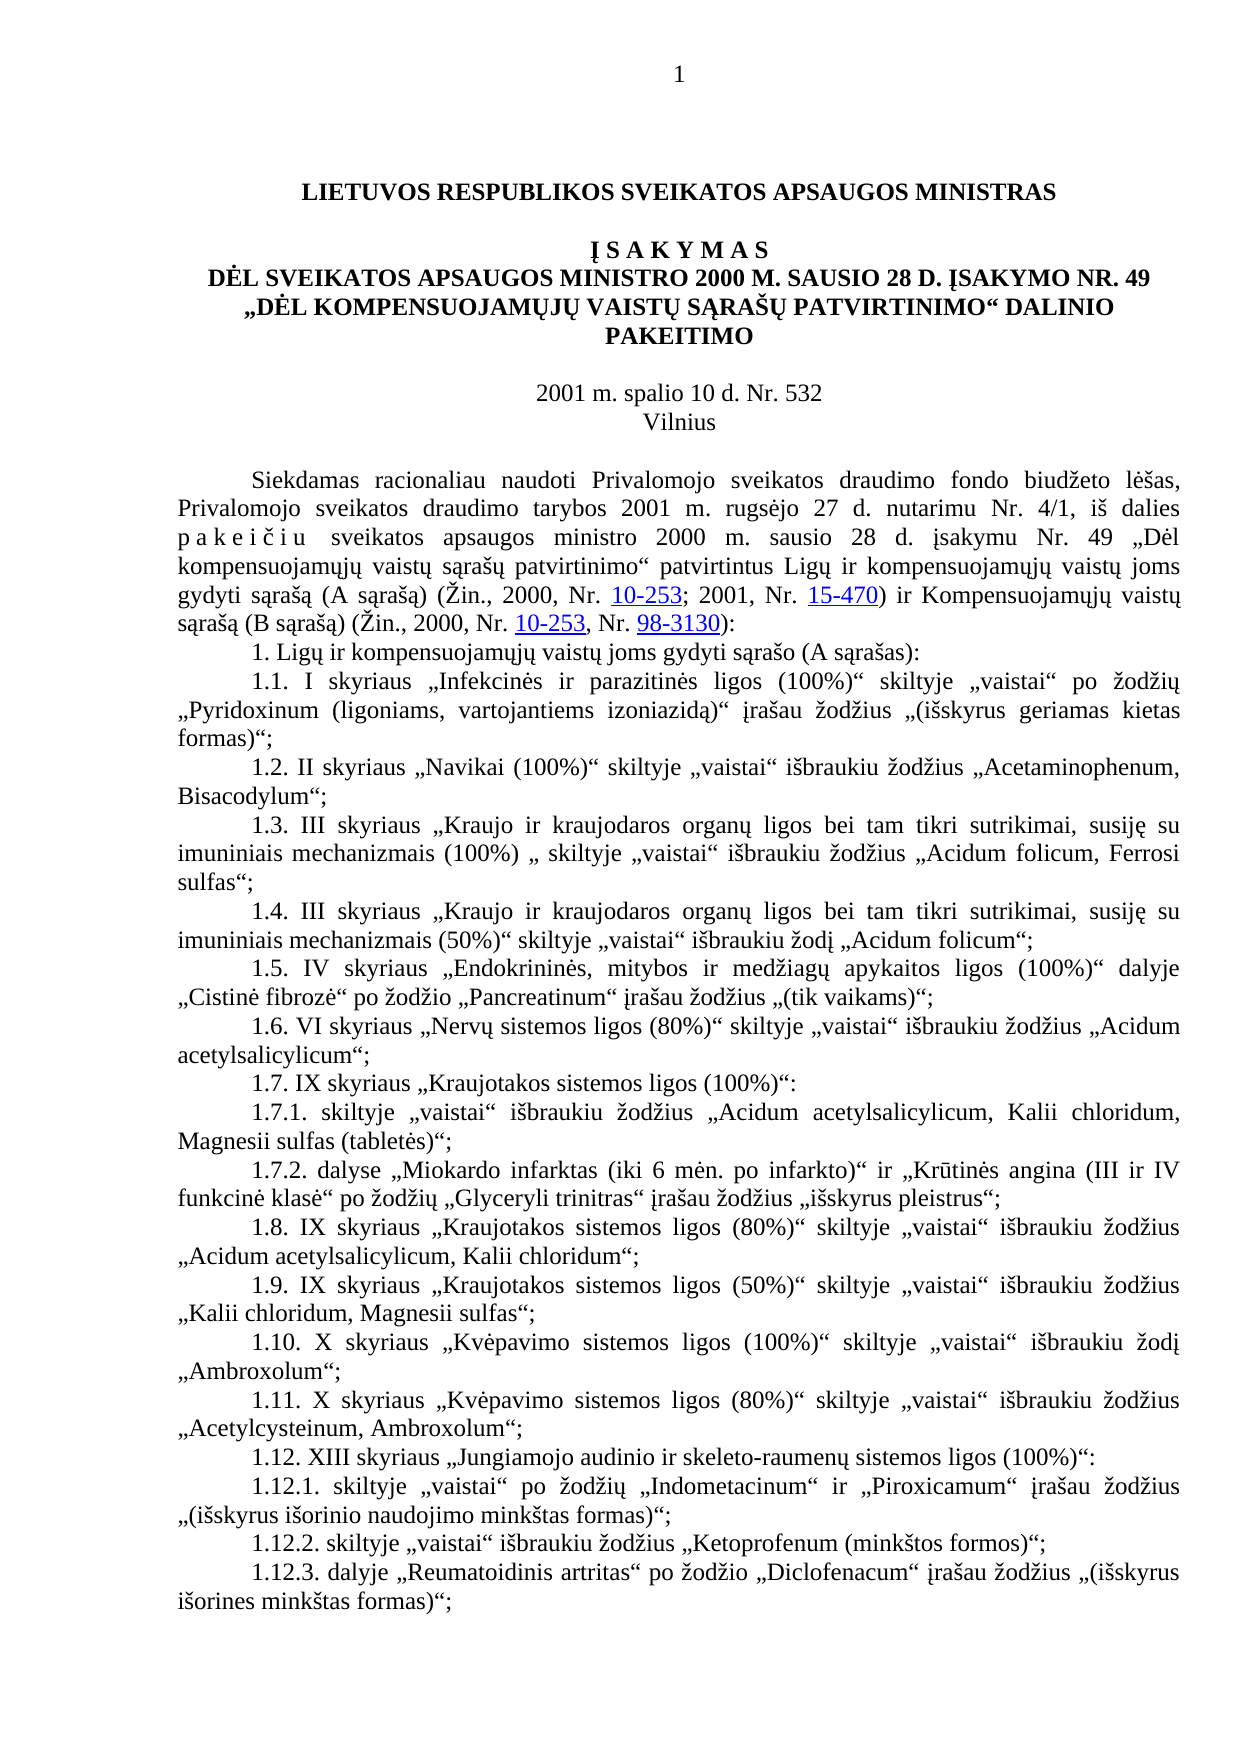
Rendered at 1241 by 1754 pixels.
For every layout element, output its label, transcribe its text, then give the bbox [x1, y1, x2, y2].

text LIETUVOS RESPUBLIKOS SVEIKATOS APSAUGOS MINISTRAS [177, 177, 1181, 206]
text DĖL SVEIKATOS APSAUGOS MINISTRO 2000 M. SAUSIO 28 D. ĮSAKYMO NR. 49 „DĖL KOMPENSUOJAMŲJŲ VAISTŲ SĄRAŠŲ PATVIRTINIMO“ DALINIO PAKEITIMO [177, 263, 1181, 350]
text 1.12.2. skiltyje „vaistai“ išbraukiu žodžius „Ketoprofenum (minkštos formos)“; [177, 1528, 1181, 1557]
text 1.6. VI skyriaus „Nervų sistemos ligos (80%)“ skiltyje „vaistai“ išbraukiu žodžius „Acidum acetylsalicylicum“; [177, 1011, 1181, 1068]
text 1.12.3. dalyje „Reumatoidinis artritas“ po žodžio „Diclofenacum“ įrašau žodžius „(išskyrus išorines minkštas formas)“; [177, 1557, 1181, 1615]
text 1.2. II skyriaus „Navikai (100%)“ skiltyje „vaistai“ išbraukiu žodžius „Acetaminophenum, Bisacodylum“; [177, 752, 1181, 810]
text 1. Ligų ir kompensuojamųjų vaistų joms gydyti sąrašo (A sąrašas): [177, 637, 1181, 666]
text 1.3. III skyriaus „Kraujo ir kraujodaros organų ligos bei tam tikri sutrikimai, susiję su imuniniais mechanizmais (100%) „ skiltyje „vaistai“ išbraukiu žodžius „Acidum folicum, Ferrosi sulfas“; [177, 810, 1181, 896]
text 1.7.1. skiltyje „vaistai“ išbraukiu žodžius „Acidum acetylsalicylicum, Kalii chloridum, Magnesii sulfas (tabletės)“; [177, 1097, 1181, 1155]
text Vilnius [177, 407, 1181, 436]
text 1.4. III skyriaus „Kraujo ir kraujodaros organų ligos bei tam tikri sutrikimai, susiję su imuniniais mechanizmais (50%)“ skiltyje „vaistai“ išbraukiu žodį „Acidum folicum“; [177, 896, 1181, 953]
text 1.5. IV skyriaus „Endokrininės, mitybos ir medžiagų apykaitos ligos (100%)“ dalyje „Cistinė fibrozė“ po žodžio „Pancreatinum“ įrašau žodžius „(tik vaikams)“; [177, 953, 1181, 1011]
text Siekdamas racionaliau naudoti Privalomojo sveikatos draudimo fondo biudžeto lėšas, Privalomojo sveikatos draudimo tarybos 2001 m. rugsėjo 27 d. nutarimu Nr. 4/1, iš dalies pakeičiu sveikatos apsaugos ministro 2000 m. sausio 28 d. įsakymu Nr. 49 „Dėl kompensuojamųjų vaistų sąrašų patvirtinimo“ patvirtintus Ligų ir kompensuojamųjų vaistų joms gydyti sąrašą (A sąrašą) (Žin., 2000, Nr. 10-253; 2001, Nr. 15-470) ir Kompensuojamųjų vaistų sąrašą (B sąrašą) (Žin., 2000, Nr. 10-253, Nr. 98-3130): [177, 465, 1181, 637]
text 1.12.1. skiltyje „vaistai“ po žodžių „Indometacinum“ ir „Piroxicamum“ įrašau žodžius „(išskyrus išorinio naudojimo minkštas formas)“; [177, 1471, 1181, 1528]
text 1.10. X skyriaus „Kvėpavimo sistemos ligos (100%)“ skiltyje „vaistai“ išbraukiu žodį „Ambroxolum“; [177, 1327, 1181, 1385]
text 1.8. IX skyriaus „Kraujotakos sistemos ligos (80%)“ skiltyje „vaistai“ išbraukiu žodžius „Acidum acetylsalicylicum, Kalii chloridum“; [177, 1212, 1181, 1270]
text Į S A K Y M A S [177, 235, 1181, 263]
text 1.12. XIII skyriaus „Jungiamojo audinio ir skeleto-raumenų sistemos ligos (100%)“: [177, 1442, 1181, 1471]
text 1.1. I skyriaus „Infekcinės ir parazitinės ligos (100%)“ skiltyje „vaistai“ po žodžių „Pyridoxinum (ligoniams, vartojantiems izoniazidą)“ įrašau žodžius „(išskyrus geriamas kietas formas)“; [177, 666, 1181, 752]
text 1.7.2. dalyse „Miokardo infarktas (iki 6 mėn. po infarkto)“ ir „Krūtinės angina (III ir IV funkcinė klasė“ po žodžių „Glyceryli trinitras“ įrašau žodžius „išskyrus pleistrus“; [177, 1155, 1181, 1212]
text 1.11. X skyriaus „Kvėpavimo sistemos ligos (80%)“ skiltyje „vaistai“ išbraukiu žodžius „Acetylcysteinum, Ambroxolum“; [177, 1385, 1181, 1442]
text 2001 m. spalio 10 d. Nr. 532 [177, 378, 1181, 407]
text 1.9. IX skyriaus „Kraujotakos sistemos ligos (50%)“ skiltyje „vaistai“ išbraukiu žodžius „Kalii chloridum, Magnesii sulfas“; [177, 1270, 1181, 1327]
text 1.7. IX skyriaus „Kraujotakos sistemos ligos (100%)“: [177, 1068, 1181, 1097]
